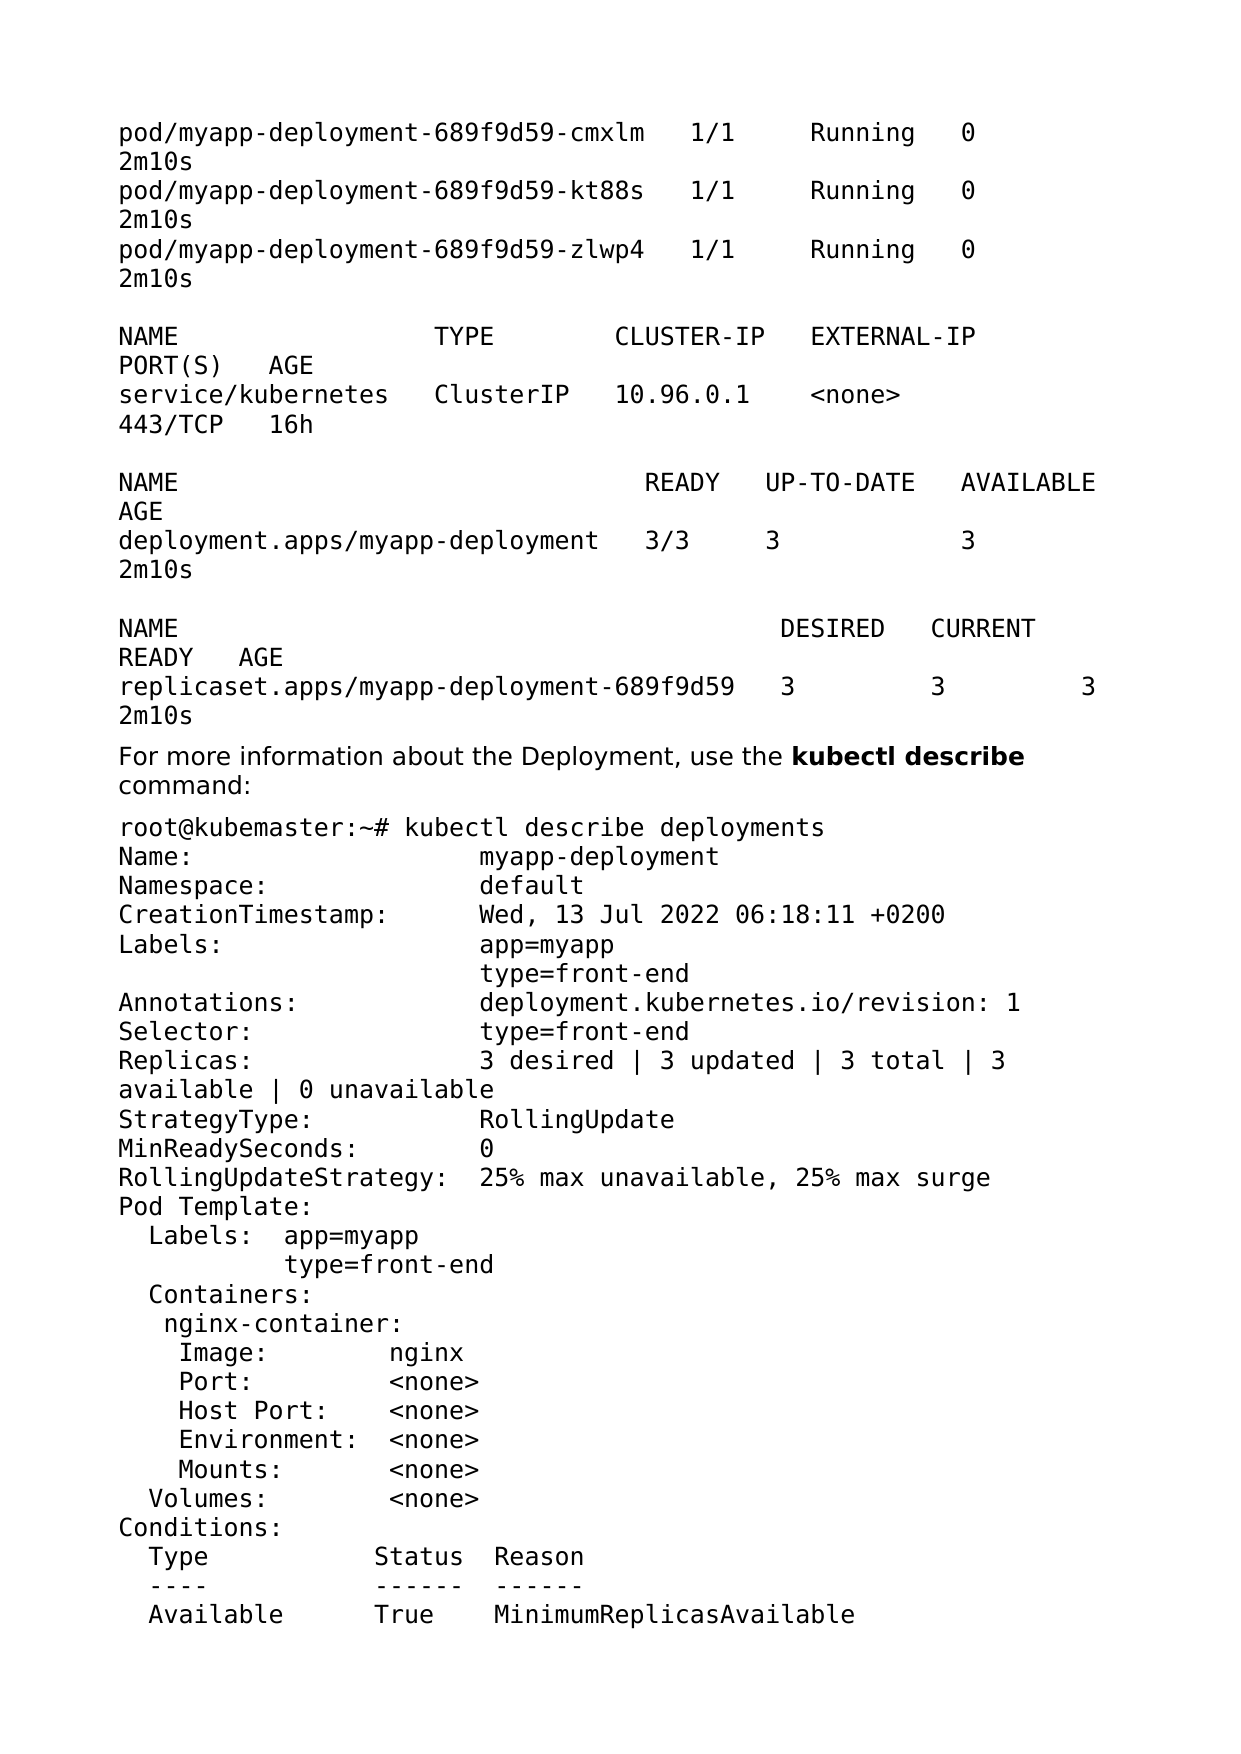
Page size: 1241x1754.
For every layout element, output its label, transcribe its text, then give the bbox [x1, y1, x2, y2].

text pod/myapp-deployment-689f9d59-cmxlm 1/1 Running 0 2m10s pod/myapp-deployment-689f9d59-kt88s 1/1 Running 0 2m10s pod/myapp-deployment-689f9d59-zlwp4 1/1 Running 0 2m10s NAME TYPE CLUSTER-IP EXTERNAL-IP PORT(S) AGE service/kubernetes ClusterIP 10.96.0.1 <none> 443/TCP 16h NAME READY UP-TO-DATE AVAILABLE AGE deployment.apps/myapp-deployment 3/3 3 3 2m10s NAME DESIRED CURRENT READY AGE replicaset.apps/myapp-deployment-689f9d59 3 3 3 2m10s [118, 118, 1122, 731]
text root@kubemaster:~# kubectl describe deployments Name: myapp-deployment Namespace: default CreationTimestamp: Wed, 13 Jul 2022 06:18:11 +0200 Labels: app=myapp type=front-end Annotations: deployment.kubernetes.io/revision: 1 Selector: type=front-end Replicas: 3 desired | 3 updated | 3 total | 3 available | 0 unavailable StrategyType: RollingUpdate MinReadySeconds: 0 RollingUpdateStrategy: 25% max unavailable, 25% max surge Pod Template: Labels: app=myapp type=front-end Containers: nginx-container: Image: nginx Port: <none> Host Port: <none> Environment: <none> Mounts: <none> Volumes: <none> Conditions: Type Status Reason ---- ------ ------ Available True MinimumReplicasAvailable [118, 813, 1122, 1630]
text For more information about the Deployment, use the kubectl describe command: [118, 742, 1122, 801]
